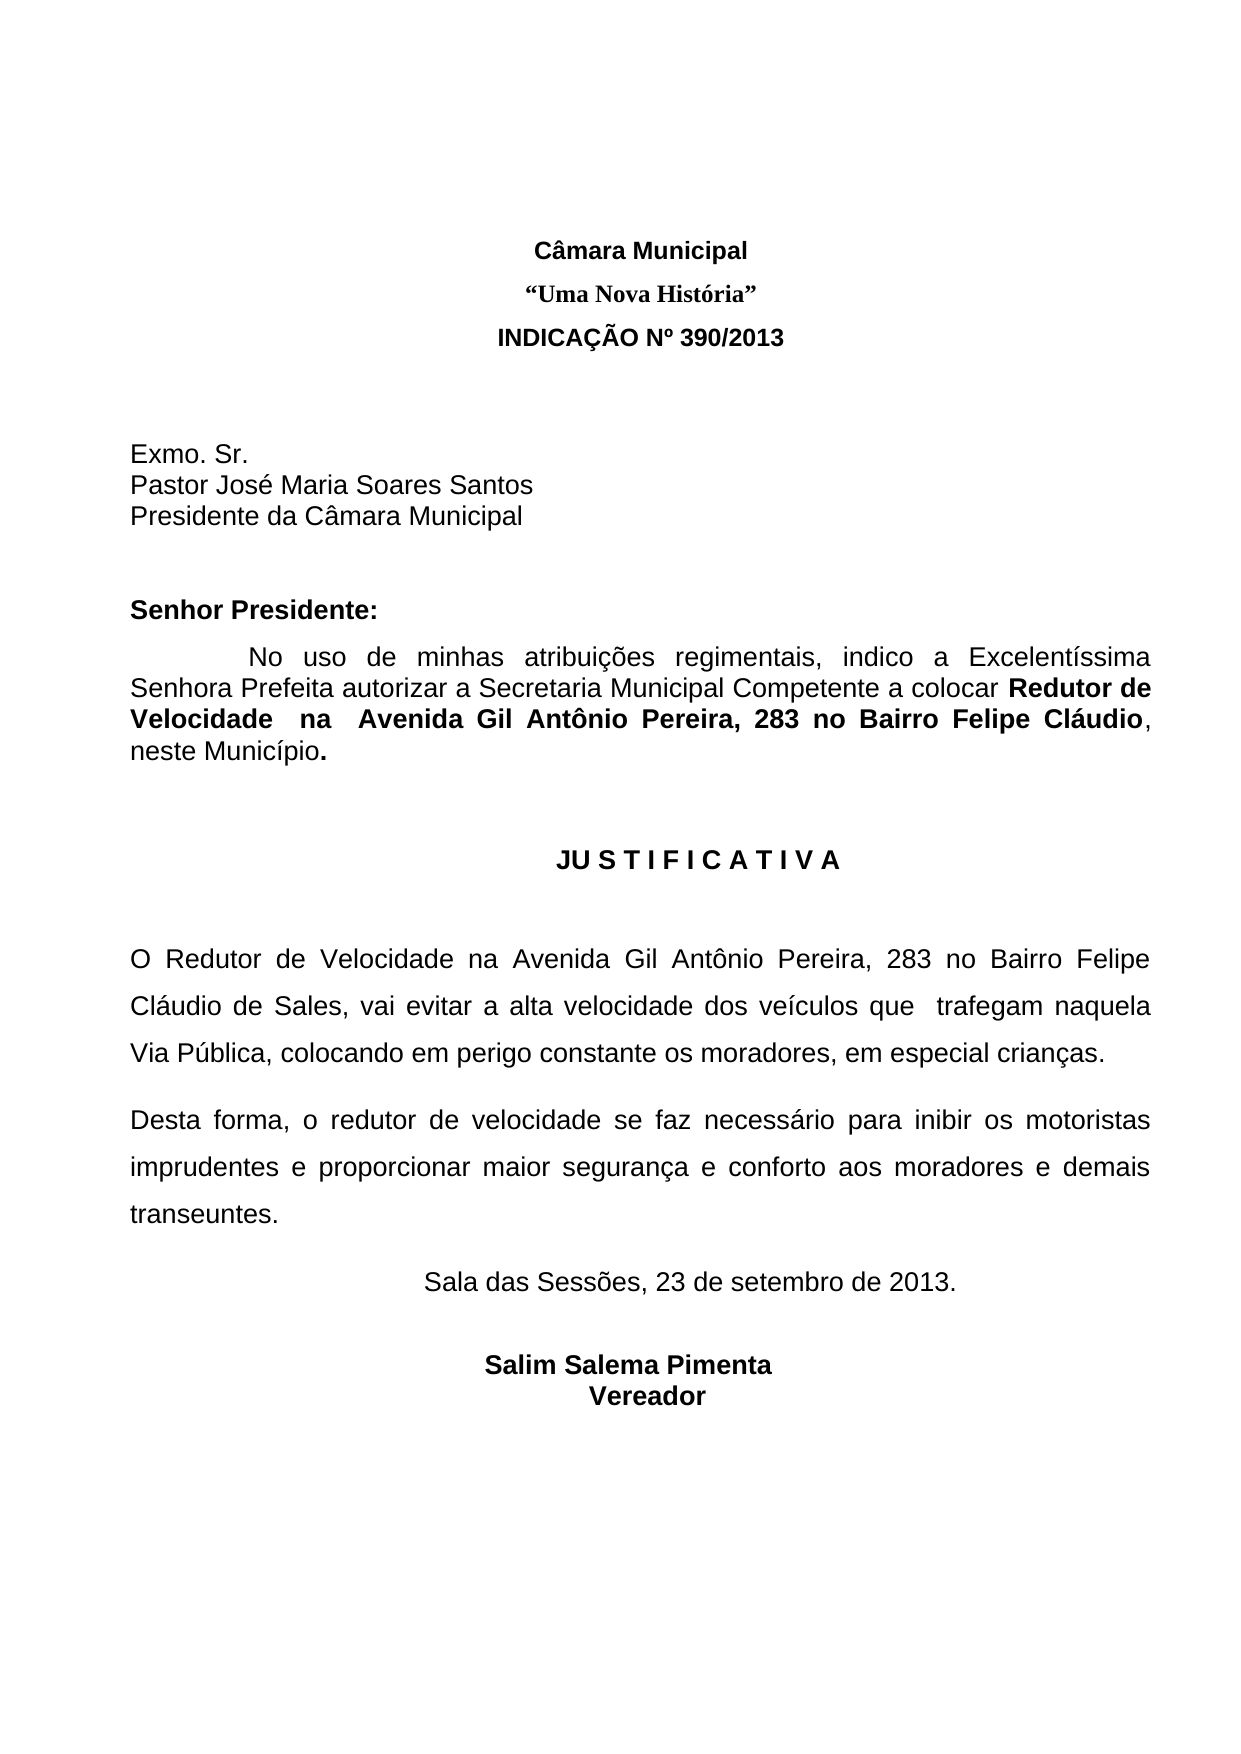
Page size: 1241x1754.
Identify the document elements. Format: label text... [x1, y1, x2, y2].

text INDICAÇÃO Nº 390/2013 [130, 322, 1152, 351]
text Salim Salema Pimenta [130, 1349, 1152, 1380]
text Senhor Presidente: [130, 594, 1152, 625]
text Sala das Sessões, 23 de setembro de 2013. [128, 1266, 1152, 1297]
text Exmo. Sr. [130, 438, 1152, 469]
text Câmara Municipal [130, 236, 1152, 265]
text O Redutor de Velocidade na Avenida Gil Antônio Pereira, 283 no Bairro Felipe Cláudio de Sales, vai evitar a alta velocidade dos veículos que trafegam naquela Via Pública, colocando em perigo constante os moradores, em especial crianças. [130, 943, 1152, 1068]
text Vereador [130, 1380, 1152, 1412]
text No uso de minhas atribuições regimentais, indico a Excelentíssima Senhora Prefeita autorizar a Secretaria Municipal Competente a colocar Redutor de Velocidade na Avenida Gil Antônio Pereira, 283 no Bairro Felipe Cláudio, neste Município. [130, 641, 1152, 766]
text “Uma Nova História” [130, 279, 1152, 308]
text Pastor José Maria Soares Santos [130, 469, 1152, 500]
text Presidente da Câmara Municipal [130, 500, 1152, 531]
text Desta forma, o redutor de velocidade se faz necessário para inibir os motoristas imprudentes e proporcionar maior segurança e conforto aos moradores e demais transeuntes. [130, 1104, 1152, 1229]
list JU S T I F I C A T I V A [131, 844, 1152, 875]
